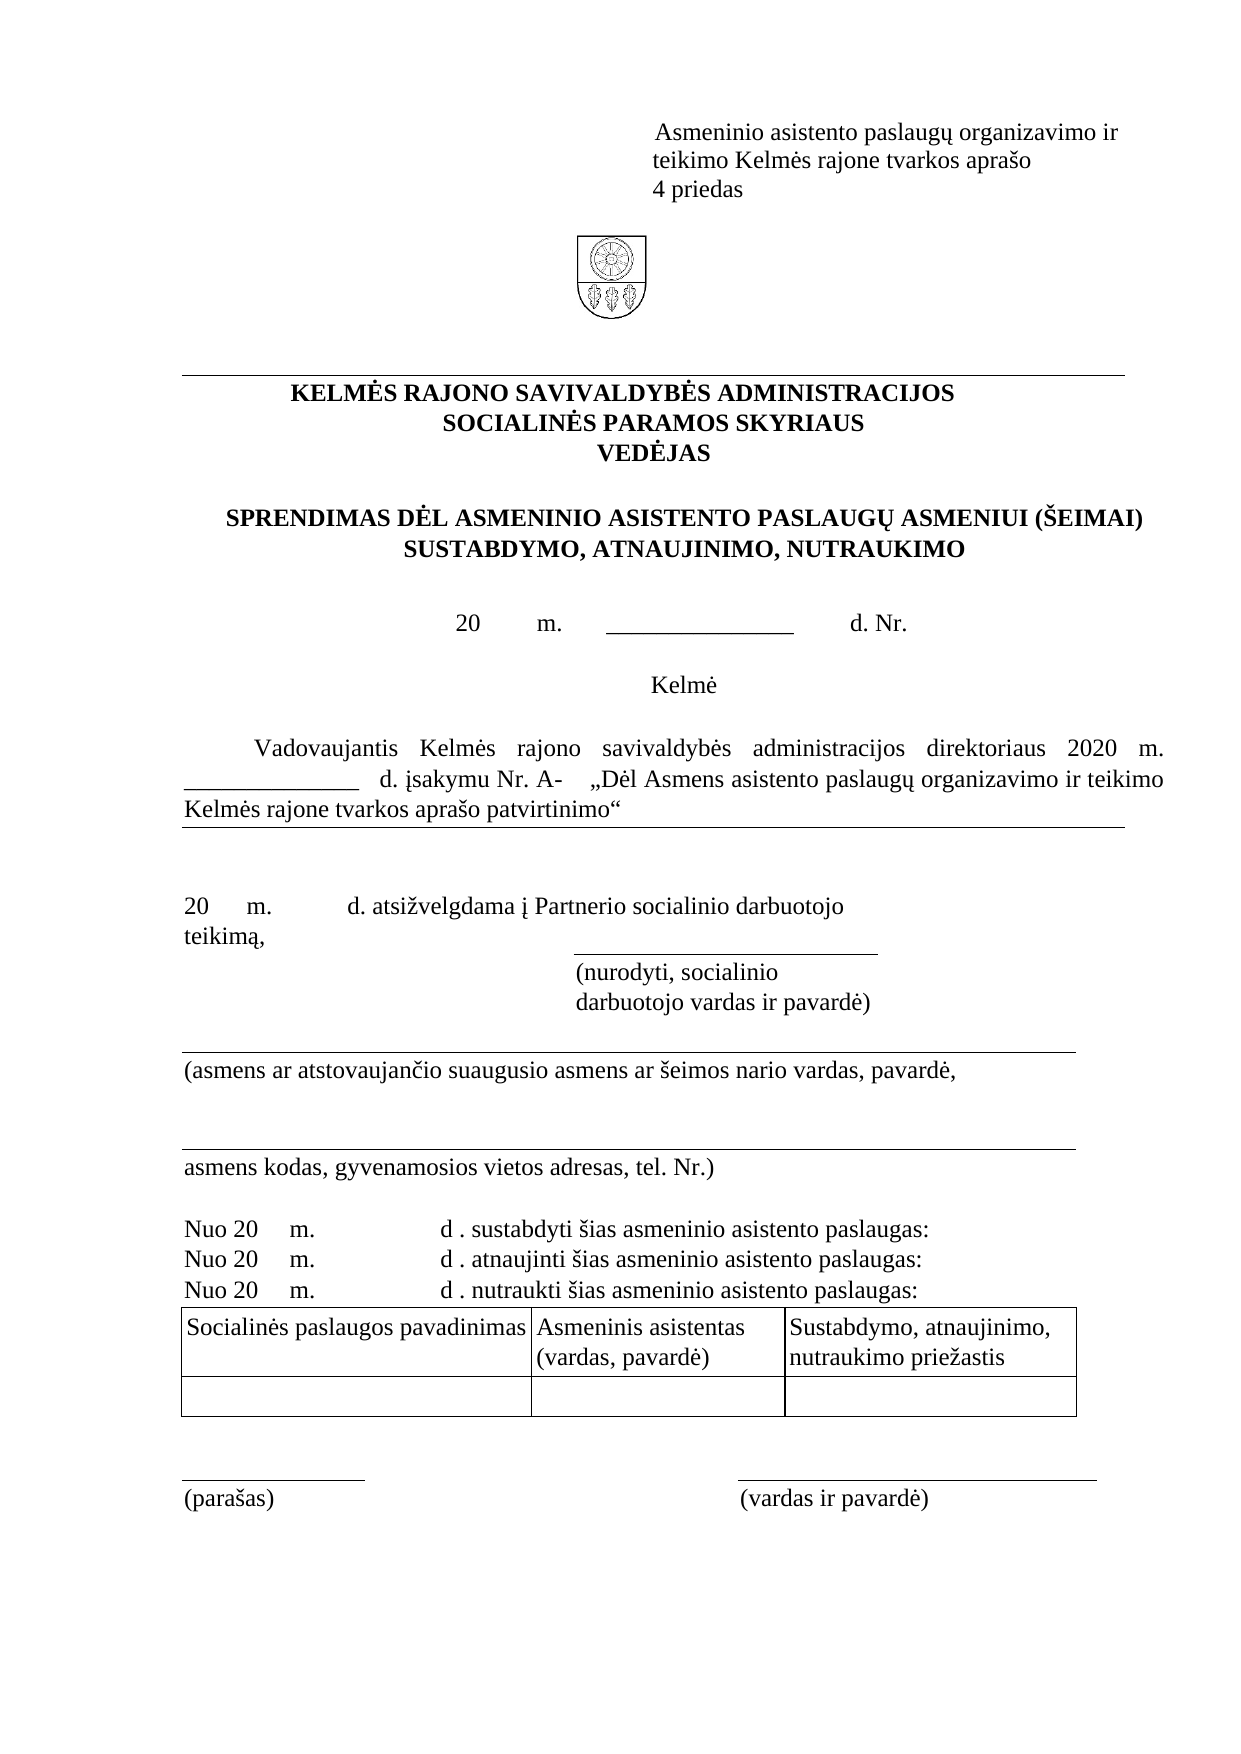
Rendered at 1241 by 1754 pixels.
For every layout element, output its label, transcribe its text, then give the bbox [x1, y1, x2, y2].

table_cell [1171, 1052, 1198, 1087]
table_cell [1171, 703, 1198, 731]
table_cell [1150, 640, 1166, 668]
table_cell [1141, 1184, 1145, 1212]
table_cell [1150, 1445, 1166, 1479]
table_cell [1166, 1480, 1171, 1515]
table_cell [1141, 861, 1145, 889]
table_cell [1171, 1417, 1198, 1445]
table_cell [574, 640, 1126, 668]
table_header [1145, 232, 1150, 375]
table_cell [567, 640, 573, 668]
table_cell [1199, 954, 1207, 1019]
table_cell [1171, 640, 1198, 668]
table_cell [1150, 861, 1166, 889]
table_header [574, 232, 1126, 375]
table_cell [1186, 669, 1207, 703]
table_cell [1199, 703, 1207, 731]
table_cell [242, 640, 567, 668]
table_cell [1150, 1213, 1166, 1307]
table_cell [1141, 1213, 1145, 1307]
table_cell [1150, 577, 1166, 606]
table_cell [365, 1480, 410, 1515]
table_cell [1171, 1213, 1198, 1307]
table_cell [1145, 577, 1150, 606]
table_header Kelmė [182, 669, 1186, 703]
table_cell [1145, 861, 1150, 889]
table_header [1126, 232, 1141, 375]
table_cell [1145, 1417, 1150, 1445]
table_cell [1171, 827, 1198, 861]
table_cell [1125, 827, 1166, 861]
table_cell [1145, 954, 1150, 1019]
table_header [242, 232, 567, 375]
table_cell [1171, 1184, 1198, 1212]
table_cell [1150, 1019, 1166, 1052]
table_cell [567, 861, 573, 889]
table_header [1150, 232, 1166, 375]
table_cell [567, 1087, 573, 1116]
table_cell [1199, 1480, 1207, 1515]
table_header [177, 232, 182, 1687]
table_cell [1141, 1417, 1145, 1445]
table_cell [1076, 1019, 1126, 1052]
table_cell [1126, 1052, 1141, 1087]
table_cell [1141, 954, 1145, 1019]
table_cell [1199, 1087, 1207, 1116]
table_header [1166, 232, 1171, 375]
table_cell [1150, 703, 1166, 731]
table_cell [182, 1377, 531, 1416]
table_cell [1150, 1087, 1166, 1116]
table_cell [1166, 1417, 1171, 1445]
table_cell [786, 1377, 1076, 1416]
table_cell [1171, 861, 1198, 889]
table_cell [1166, 640, 1171, 668]
table_cell [1150, 954, 1166, 1019]
table_cell [1145, 1052, 1150, 1087]
table_cell [1199, 640, 1207, 668]
table_cell [1171, 1480, 1198, 1515]
table_cell [182, 1417, 242, 1445]
table_cell [1145, 1307, 1150, 1417]
table_cell [242, 703, 567, 731]
table_cell [1145, 1019, 1150, 1052]
table_header [743, 1445, 1103, 1478]
table_cell [1150, 1116, 1166, 1148]
table_cell [1199, 1417, 1207, 1445]
table_cell [878, 954, 1126, 1019]
table_cell [1145, 1087, 1150, 1116]
table_cell [1141, 703, 1145, 731]
table_cell [1126, 1116, 1141, 1148]
table_cell [1141, 1480, 1145, 1515]
table_cell [567, 1417, 573, 1445]
table_cell [567, 577, 573, 606]
table_cell [1145, 640, 1150, 668]
table_cell [1145, 1149, 1150, 1184]
table_header [182, 828, 1125, 861]
table_cell [1166, 1019, 1171, 1052]
table_header Vadovaujantis Kelmės rajono savivaldybės administracijos direktoriaus 2020 m. ______________ d. įsakymu Nr. A- „Dėl Asmens asistento paslaugų organizavimo ir teikimo Kelmės rajone tvarkos aprašo patvirtinimo“ [182, 731, 1166, 827]
table_cell [1150, 1052, 1166, 1087]
table_cell [1166, 731, 1171, 827]
table_cell [1141, 577, 1145, 606]
table_cell [1150, 1307, 1166, 1417]
table_cell [1145, 1184, 1150, 1212]
table_cell [1166, 1052, 1171, 1087]
table_cell [242, 861, 567, 889]
table_cell [1199, 861, 1207, 889]
table_cell [574, 1087, 1126, 1116]
table_cell [1171, 1445, 1198, 1479]
table_cell [1126, 471, 1141, 499]
table_cell [1145, 1116, 1150, 1148]
table_header Nuo 20 m. d . sustabdyti šias asmeninio asistento paslaugas: Nuo 20 m. d . atnaujinti šias asmeninio asistento paslaugas: Nuo 20 m. d . nutraukti šias asmeninio asistento paslaugas: [182, 1213, 1076, 1307]
table_cell [532, 1377, 784, 1416]
table_cell [182, 577, 242, 606]
table_cell [242, 577, 567, 606]
table_cell [743, 1445, 1150, 1479]
table_cell [1076, 1116, 1126, 1148]
table_cell [1125, 375, 1198, 471]
table_header 20 m. d. atsižvelgdama į Partnerio socialinio darbuotojo teikimą, [182, 889, 1022, 953]
table_cell [1126, 1149, 1141, 1184]
table_header [182, 1019, 1076, 1052]
table_cell [1199, 1149, 1207, 1184]
table_cell [242, 1087, 567, 1116]
table_cell [1171, 731, 1198, 827]
table_cell [1141, 471, 1145, 499]
table_cell [1171, 577, 1198, 606]
table_cell [1199, 731, 1207, 827]
table_cell [182, 861, 242, 889]
table_cell [242, 1184, 567, 1212]
table_cell [1166, 1445, 1171, 1479]
table_cell [1126, 954, 1141, 1019]
table_cell [567, 471, 573, 499]
table_cell [242, 1417, 567, 1445]
table_cell [242, 954, 567, 1019]
table_cell [1126, 861, 1141, 889]
table_cell [1141, 1149, 1145, 1184]
table_cell [1166, 1087, 1171, 1116]
table_cell [1126, 1307, 1141, 1417]
table_header [182, 232, 242, 375]
table_cell [182, 500, 1207, 577]
table_header Asmeninis asistentas (vardas, pavardė) [532, 1308, 784, 1376]
table_cell [1199, 1307, 1207, 1417]
table_cell [410, 1480, 738, 1515]
table_cell [1199, 577, 1207, 606]
table_cell [1150, 1417, 1166, 1445]
table_header (parašas) [182, 1481, 365, 1515]
table_cell [1150, 1149, 1166, 1184]
table_cell [1166, 577, 1171, 606]
table_cell [1166, 1149, 1171, 1184]
table_cell [1097, 1480, 1141, 1515]
text Asmeninio asistento paslaugų organizavimo ir [177, 117, 1211, 145]
table_cell [574, 1417, 1126, 1445]
table_cell [1199, 1116, 1207, 1148]
table_cell [1076, 1149, 1126, 1184]
table_header SPRENDIMAS DĖL ASMENINIO ASISTENTO PASLAUGŲ ASMENIUI (ŠEIMAI) SUSTABDYMO, ATNAUJINIMO, NUTRAUKIMO [182, 500, 1187, 568]
table_cell [1076, 1213, 1126, 1307]
table_cell [1166, 889, 1171, 954]
table_header 20 m. _______________ d. Nr. [182, 606, 1187, 640]
table_cell [1126, 577, 1141, 606]
table_cell [1126, 1417, 1141, 1445]
table_cell [366, 1445, 415, 1479]
table_cell [1166, 703, 1171, 731]
table_cell [1171, 1019, 1198, 1052]
table_header KELMĖS RAJONO SAVIVALDYBĖS ADMINISTRACIJOS SOCIALINĖS PARAMOS SKYRIAUS VEDĖJAS [182, 376, 1125, 471]
table_cell [567, 703, 573, 731]
table_cell [574, 861, 1126, 889]
table_cell [574, 577, 1126, 606]
table_cell [1145, 1213, 1150, 1307]
table_cell [1141, 640, 1145, 668]
table_header [182, 232, 1240, 1687]
table_cell [182, 1087, 242, 1116]
table_cell [1126, 1087, 1141, 1116]
table_cell [1145, 471, 1150, 499]
table_cell [1199, 1445, 1207, 1479]
table_cell [1126, 640, 1141, 668]
table_cell [1199, 471, 1207, 499]
table_cell [1141, 1116, 1145, 1148]
table_cell [1171, 889, 1198, 954]
text 4 priedas [177, 174, 1211, 203]
table_cell [1141, 1087, 1145, 1116]
table_cell [1166, 1116, 1171, 1148]
table_header [1141, 232, 1145, 375]
table_cell [574, 471, 1126, 499]
table_header (vardas ir pavardė) [738, 1481, 1097, 1515]
text teikimo Kelmės rajone tvarkos aprašo [177, 145, 1211, 174]
table_cell [1171, 954, 1198, 1019]
table_cell [1199, 827, 1207, 861]
table_header [1171, 232, 1198, 375]
table_cell [1126, 703, 1141, 731]
table_cell [1150, 1480, 1166, 1515]
table_cell [242, 471, 567, 499]
table_cell [1171, 1307, 1198, 1417]
table_cell [1166, 827, 1171, 861]
table_cell [1166, 954, 1171, 1019]
table_cell [182, 471, 242, 499]
table_header [182, 1116, 1076, 1148]
table_cell [574, 1184, 1126, 1212]
table_cell [182, 703, 242, 731]
table_header [567, 232, 573, 375]
table_header Sustabdymo, atnaujinimo, nutraukimo priežastis [786, 1308, 1076, 1376]
table_cell [1166, 1213, 1171, 1307]
table_cell [1199, 889, 1207, 954]
table_cell [182, 640, 242, 668]
table_cell [567, 1184, 573, 1212]
table_cell [1141, 1052, 1145, 1087]
table_cell [415, 1445, 743, 1479]
table_cell [1077, 1307, 1126, 1417]
table_cell [1171, 1149, 1198, 1184]
table_cell [1145, 1480, 1150, 1515]
table_cell [574, 703, 1126, 731]
table_cell [1126, 1019, 1141, 1052]
table_cell [1171, 1087, 1198, 1116]
table_cell [1166, 471, 1171, 499]
table_cell [1199, 1184, 1207, 1212]
table_cell [567, 954, 573, 1019]
table_header (asmens ar atstovaujančio suaugusio asmens ar šeimos nario vardas, pavardė, [182, 1053, 1076, 1087]
table_cell [1199, 1052, 1207, 1087]
table_cell [1171, 1116, 1198, 1148]
table_cell [1171, 471, 1198, 499]
table_cell [1187, 606, 1207, 640]
table_cell [1076, 1052, 1126, 1087]
table_cell [182, 954, 242, 1019]
table_header asmens kodas, gyvenamosios vietos adresas, tel. Nr.) [182, 1150, 1076, 1184]
table_cell [182, 889, 1166, 954]
table_cell [1141, 1307, 1145, 1417]
table_cell [1150, 1184, 1166, 1212]
table_cell [1199, 1213, 1207, 1307]
table_header (nurodyti, socialinio darbuotojo vardas ir pavardė) [574, 955, 878, 1019]
table_cell [1199, 1019, 1207, 1052]
table_header Socialinės paslaugos pavadinimas [182, 1308, 531, 1376]
table_header [182, 1445, 366, 1479]
table_header [1199, 232, 1207, 375]
table_cell [1126, 1184, 1141, 1212]
table_cell [1199, 375, 1207, 471]
table_cell [1166, 1307, 1171, 1417]
table_cell [1166, 861, 1171, 889]
table_cell [1126, 1213, 1141, 1307]
table_cell [1145, 703, 1150, 731]
table_cell [1166, 1184, 1171, 1212]
table_cell [182, 1184, 242, 1212]
table_cell [1141, 1019, 1145, 1052]
table_cell [1150, 471, 1166, 499]
